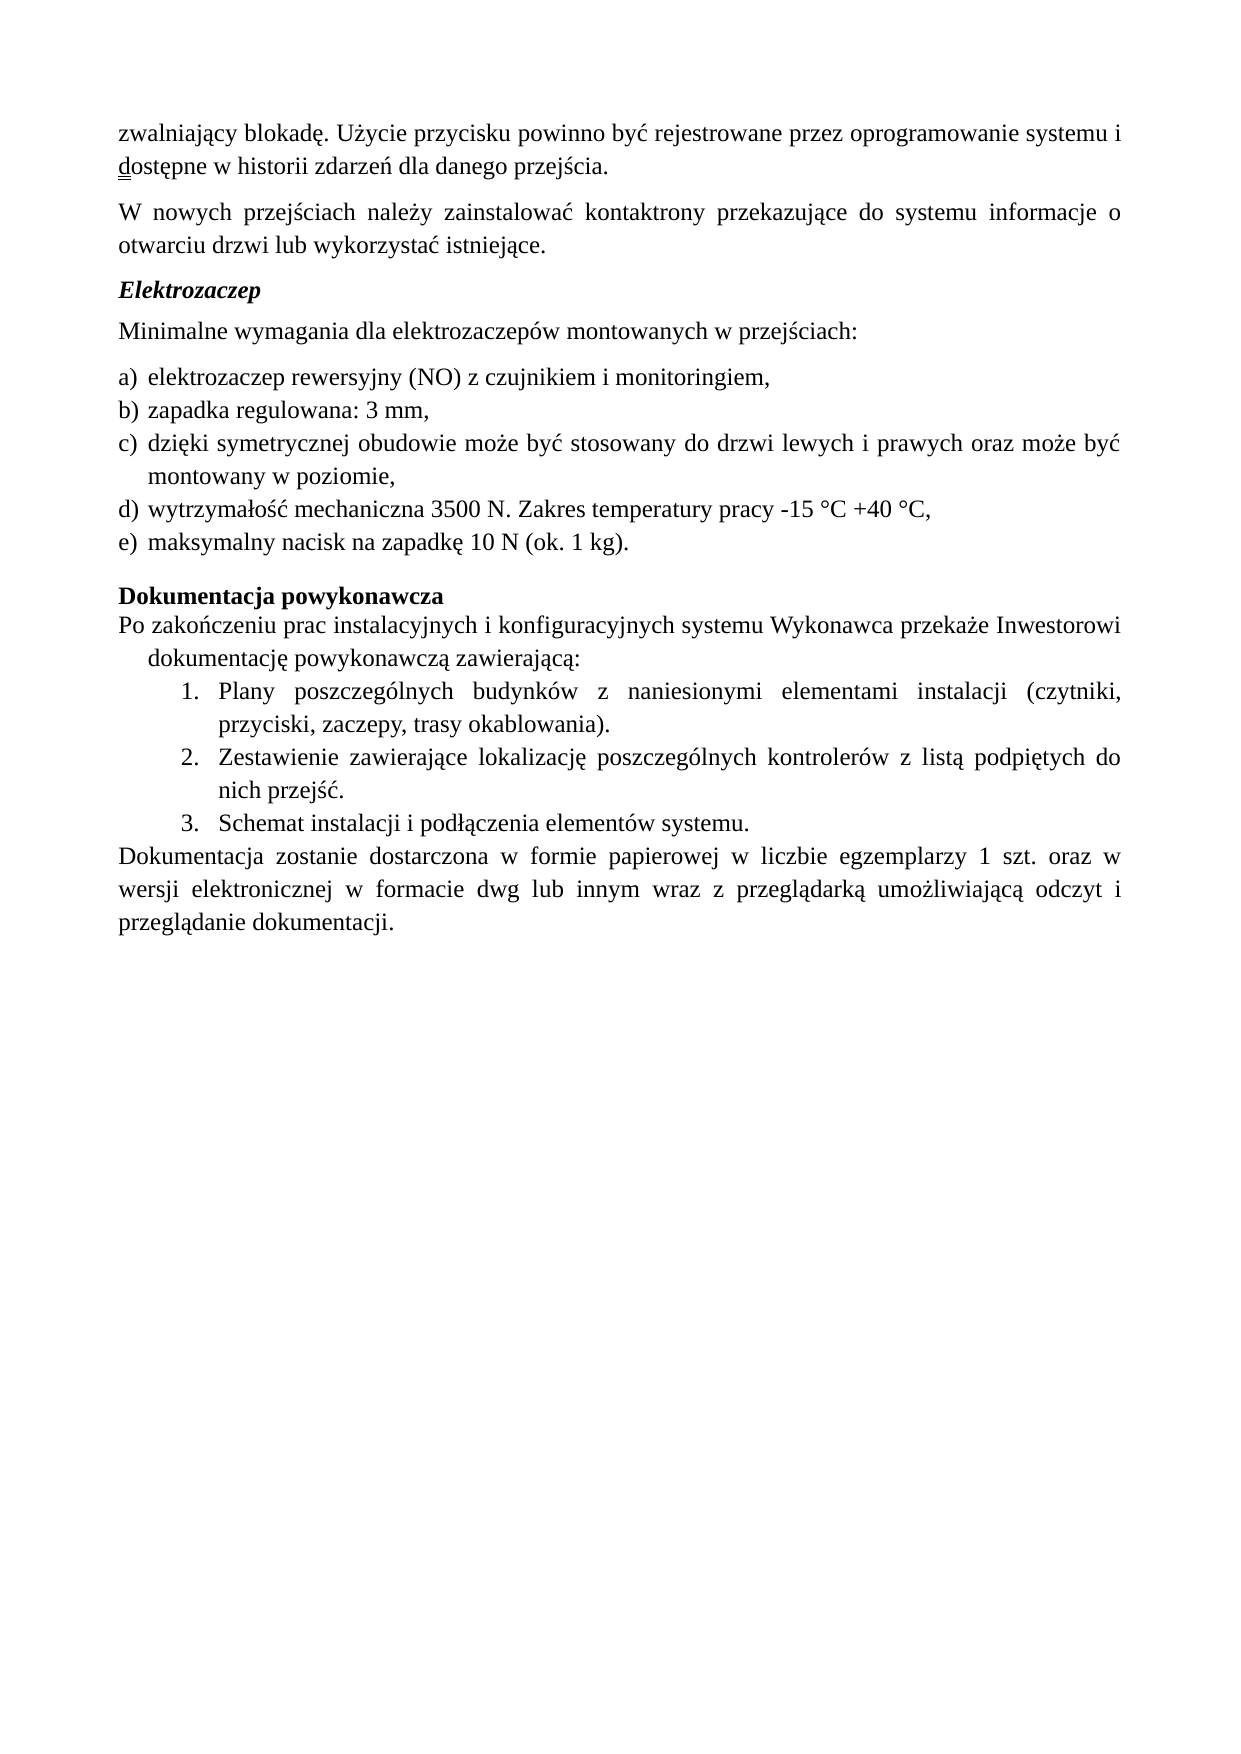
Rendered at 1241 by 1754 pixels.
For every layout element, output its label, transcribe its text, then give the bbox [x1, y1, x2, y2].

list zapadka regulowana: 3 mm, [118, 395, 1122, 424]
list Schemat instalacji i podłączenia elementów systemu. [181, 808, 1122, 837]
text zwalniający blokadę. Użycie przycisku powinno być rejestrowane przez oprogramowanie systemu i dostępne w historii zdarzeń dla danego przejścia. [118, 118, 1122, 180]
list dzięki symetrycznej obudowie może być stosowany do drzwi lewych i prawych oraz może być montowany w poziomie, [118, 428, 1122, 490]
subtitle Dokumentacja powykonawcza [118, 581, 1122, 610]
subtitle Elektrozaczep [118, 275, 1122, 304]
list wytrzymałość mechaniczna 3500 N. Zakres temperatury pracy -15 °C +40 °C, [118, 494, 1122, 523]
list Plany poszczególnych budynków z naniesionymi elementami instalacji (czytniki, przyciski, zaczepy, trasy okablowania). [181, 676, 1122, 737]
text W nowych przejściach należy zainstalować kontaktrony przekazujące do systemu informacje o otwarciu drzwi lub wykorzystać istniejące. [118, 197, 1122, 258]
list maksymalny nacisk na zapadkę 10 N (ok. 1 kg). [118, 527, 1122, 556]
list Po zakończeniu prac instalacyjnych i konfiguracyjnych systemu Wykonawca przekaże Inwestorowi dokumentację powykonawczą zawierającą: [118, 610, 1122, 671]
text Minimalne wymagania dla elektrozaczepów montowanych w przejściach: [118, 316, 1122, 345]
list Dokumentacja zostanie dostarczona w formie papierowej w liczbie egzemplarzy 1 szt. oraz w wersji elektronicznej w formacie dwg lub innym wraz z przeglądarką umożliwiającą odczyt i przeglądanie dokumentacji. [118, 841, 1122, 936]
list Zestawienie zawierające lokalizację poszczególnych kontrolerów z listą podpiętych do nich przejść. [181, 742, 1122, 803]
list elektrozaczep rewersyjny (NO) z czujnikiem i monitoringiem, [118, 362, 1122, 391]
